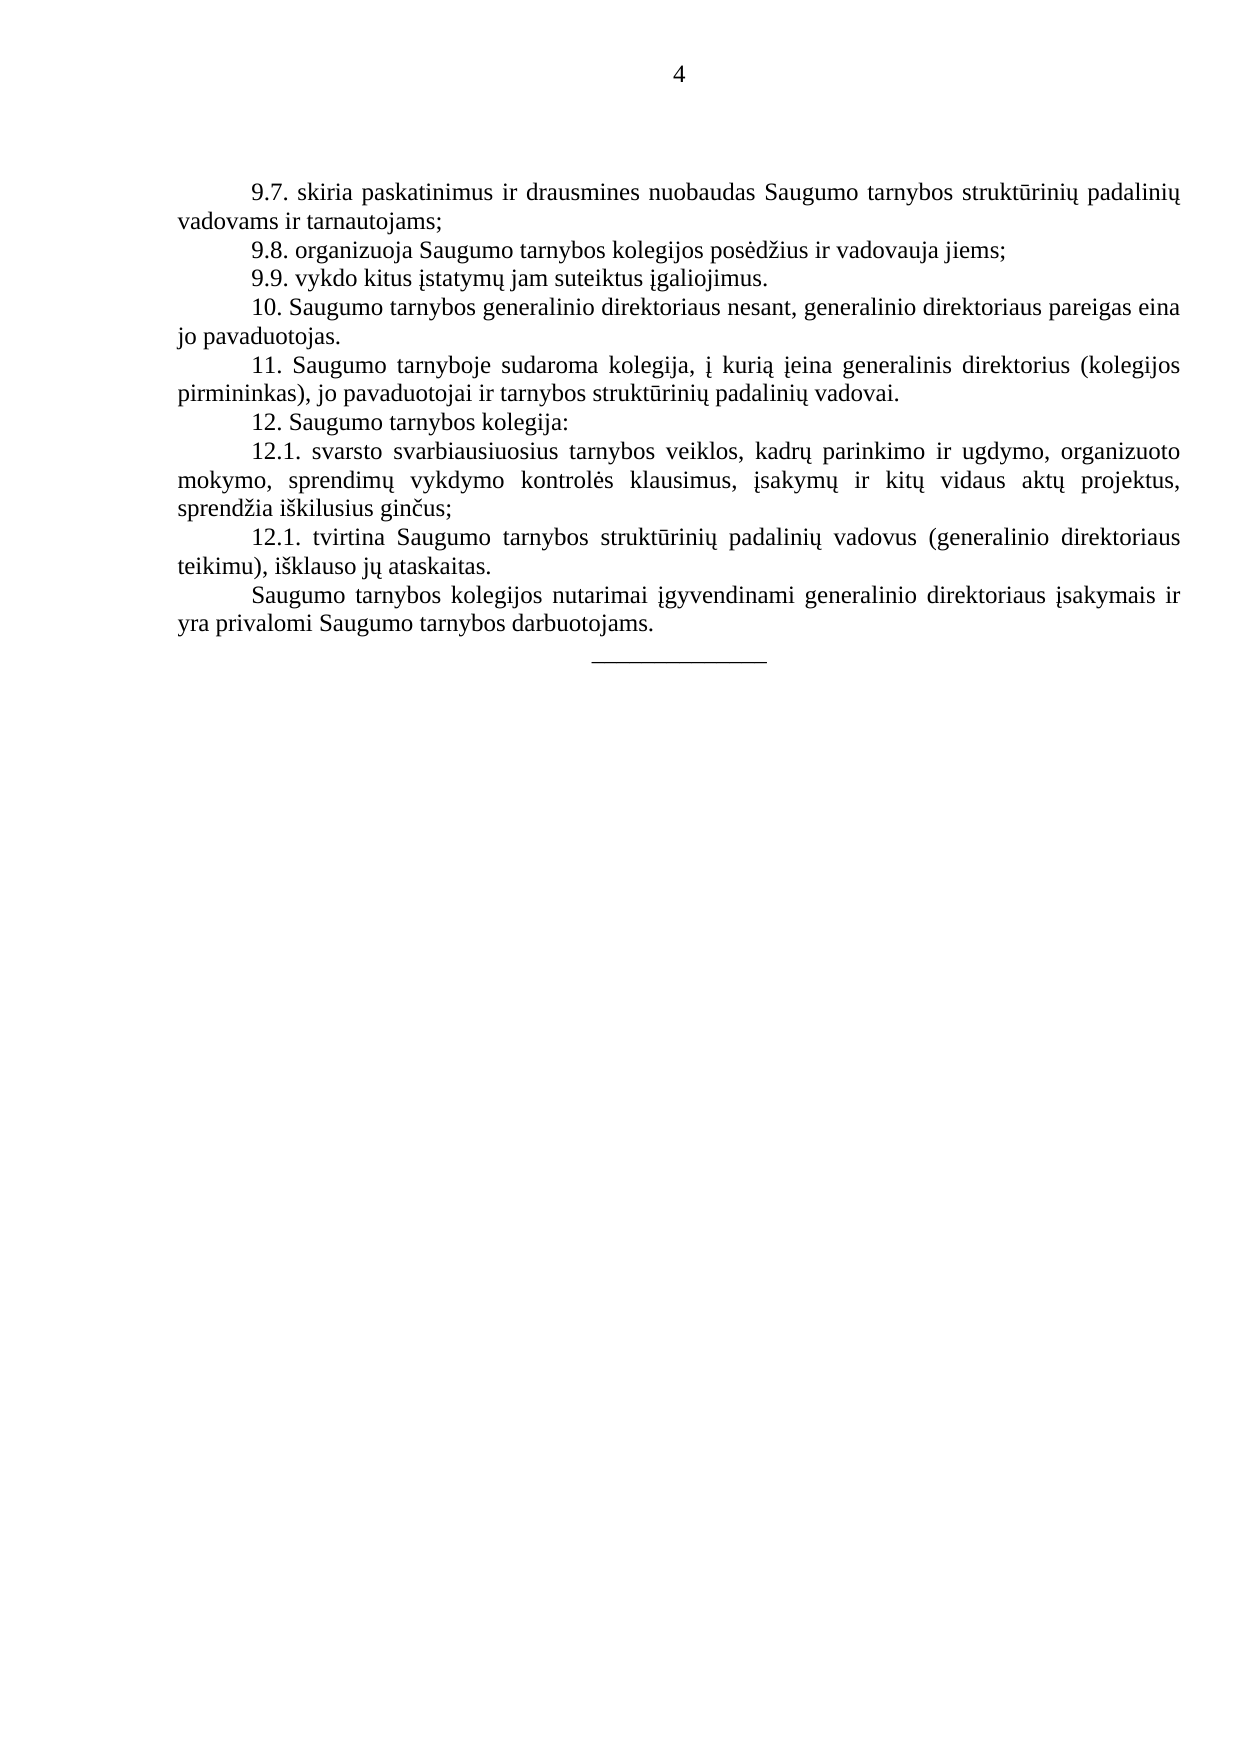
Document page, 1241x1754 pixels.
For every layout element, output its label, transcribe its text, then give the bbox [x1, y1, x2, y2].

text Saugumo tarnybos kolegijos nutarimai įgyvendinami generalinio direktoriaus įsakymais ir yra privalomi Saugumo tarnybos darbuotojams. [177, 580, 1181, 637]
text 10. Saugumo tarnybos generalinio direktoriaus nesant, generalinio direktoriaus pareigas eina jo pavaduotojas. [177, 292, 1181, 350]
text 12.1. svarsto svarbiausiuosius tarnybos veiklos, kadrų parinkimo ir ugdymo, organizuoto mokymo, sprendimų vykdymo kontrolės klausimus, įsakymų ir kitų vidaus aktų projektus, sprendžia iškilusius ginčus; [177, 436, 1181, 522]
text 12.1. tvirtina Saugumo tarnybos struktūrinių padalinių vadovus (generalinio direktoriaus teikimu), išklauso jų ataskaitas. [177, 522, 1181, 580]
text 12. Saugumo tarnybos kolegija: [177, 407, 1181, 436]
text 11. Saugumo tarnyboje sudaroma kolegija, į kurią įeina generalinis direktorius (kolegijos pirmininkas), jo pavaduotojai ir tarnybos struktūrinių padalinių vadovai. [177, 350, 1181, 407]
text 9.7. skiria paskatinimus ir drausmines nuobaudas Saugumo tarnybos struktūrinių padalinių vadovams ir tarnautojams; [177, 177, 1181, 235]
text ______________ [177, 637, 1181, 666]
text 9.8. organizuoja Saugumo tarnybos kolegijos posėdžius ir vadovauja jiems; [177, 235, 1181, 263]
text 9.9. vykdo kitus įstatymų jam suteiktus įgaliojimus. [177, 263, 1181, 292]
